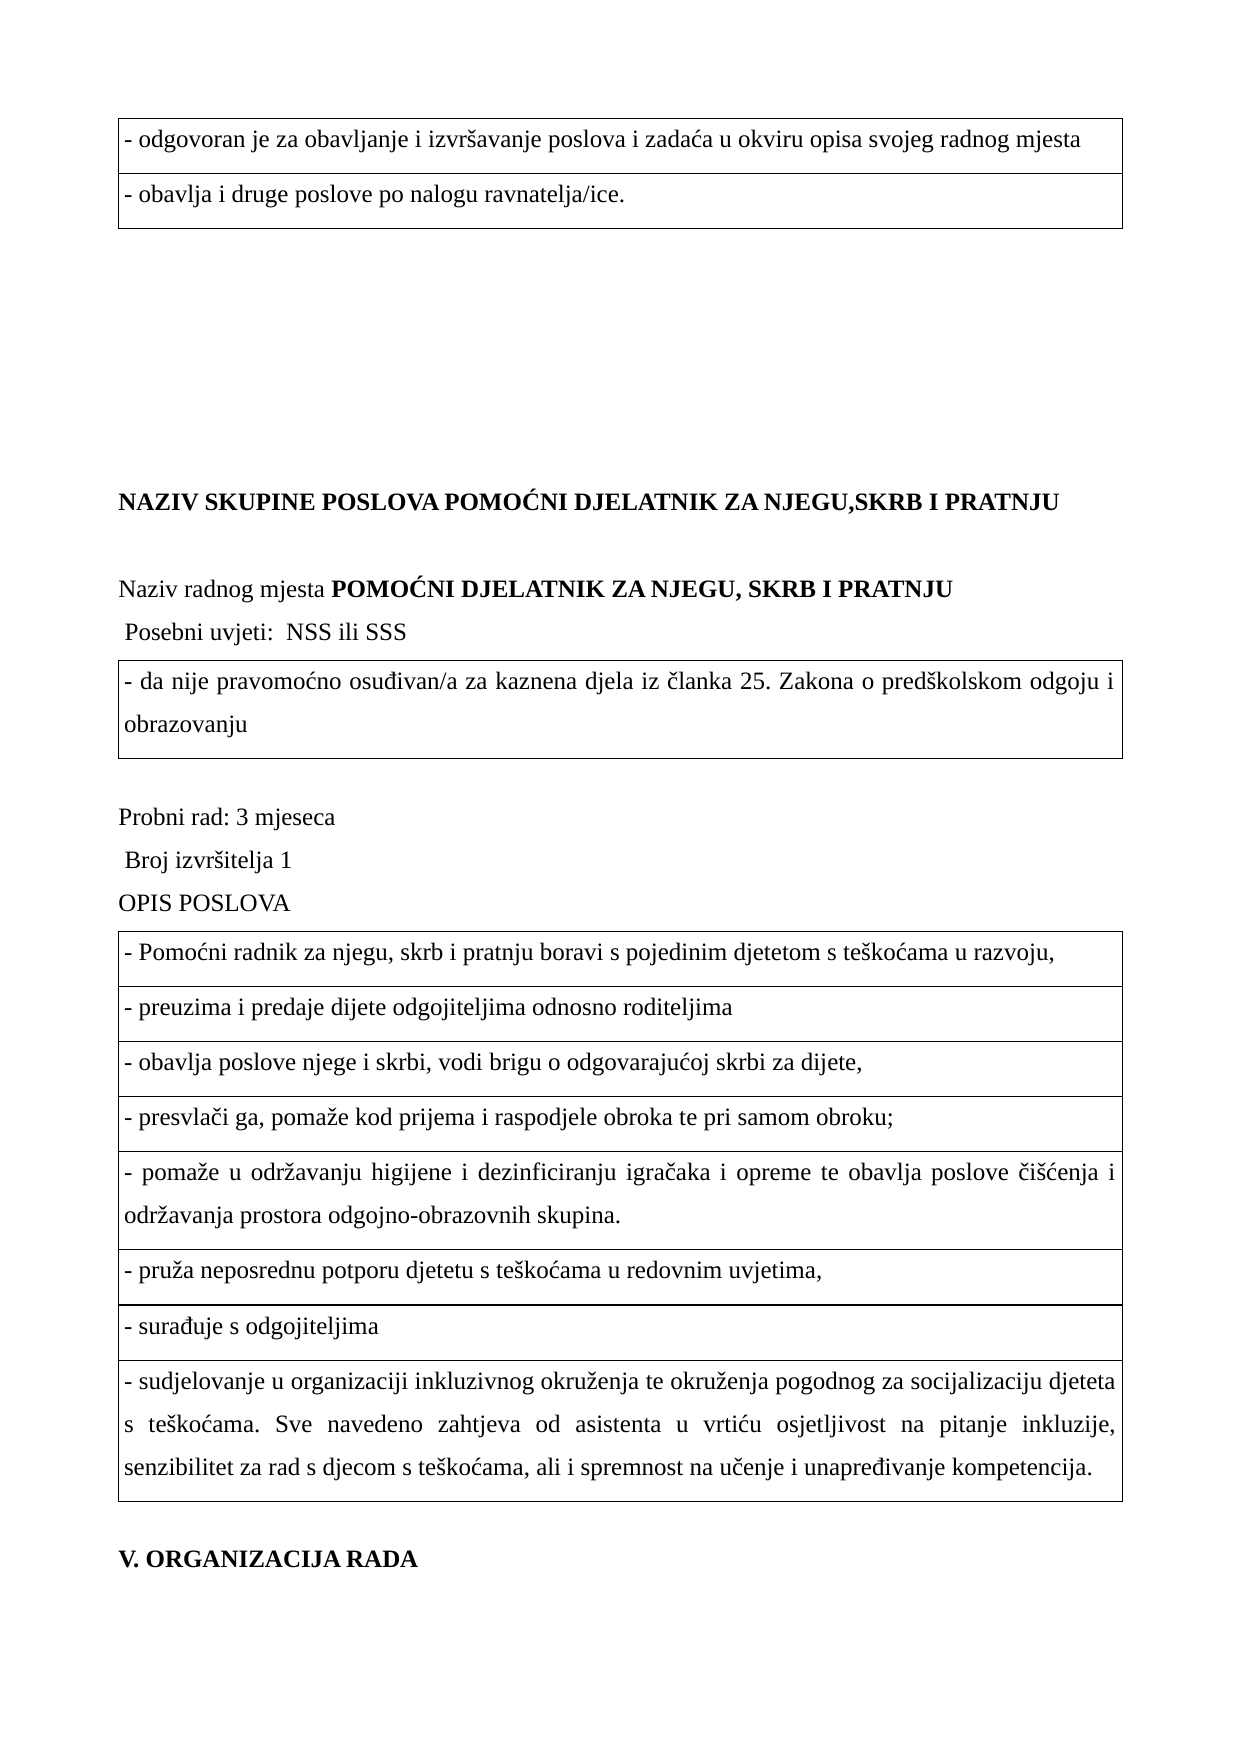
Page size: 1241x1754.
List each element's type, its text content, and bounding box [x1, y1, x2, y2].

table_cell - pomaže u održavanju higijene i dezinficiranju igračaka i opreme te obavlja poslove čišćenja i održavanja prostora odgojno-obrazovnih skupina. [119, 1152, 1122, 1249]
text V. ORGANIZACIJA RADA [118, 1544, 1122, 1573]
table_cell - odgovoran je za obavljanje i izvršavanje poslova i zadaća u okviru opisa svojeg radnog mjesta [119, 119, 1122, 173]
table_header - da nije pravomoćno osuđivan/a za kaznena djela iz članka 25. Zakona o predškolskom odgoju i obrazovanju [119, 661, 1122, 758]
table_cell - obavlja poslove njege i skrbi, vodi brigu o odgovarajućoj skrbi za dijete, [119, 1042, 1122, 1096]
table_header - Pomoćni radnik za njegu, skrb i pratnju boravi s pojedinim djetetom s teškoćama u razvoju, [119, 932, 1122, 986]
text Broj izvršitelja 1 [118, 845, 1122, 873]
table_cell - preuzima i predaje dijete odgojiteljima odnosno roditeljima [119, 987, 1122, 1041]
table_header - surađuje s odgojiteljima [119, 1306, 1122, 1360]
text Naziv radnog mjesta POMOĆNI DJELATNIK ZA NJEGU, SKRB I PRATNJU [118, 574, 1122, 602]
table_cell - presvlači ga, pomaže kod prijema i raspodjele obroka te pri samom obroku; [119, 1097, 1122, 1151]
text OPIS POSLOVA [118, 888, 1122, 917]
table_cell - sudjelovanje u organizaciji inkluzivnog okruženja te okruženja pogodnog za socijalizaciju djeteta s teškoćama. Sve navedeno zahtjeva od asistenta u vrtiću osjetljivost na pitanje inkluzije, senzibilitet za rad s djecom s teškoćama, ali i spremnost na učenje i unapređivanje kompetencija. [119, 1361, 1122, 1501]
table_cell - pruža neposrednu potporu djetetu s teškoćama u redovnim uvjetima, [119, 1250, 1122, 1304]
text NAZIV SKUPINE POSLOVA POMOĆNI DJELATNIK ZA NJEGU,SKRB I PRATNJU [118, 487, 1122, 516]
text Posebni uvjeti: NSS ili SSS [118, 617, 1122, 646]
text Probni rad: 3 mjeseca [118, 802, 1122, 830]
table_cell - obavlja i druge poslove po nalogu ravnatelja/ice. [119, 174, 1122, 228]
